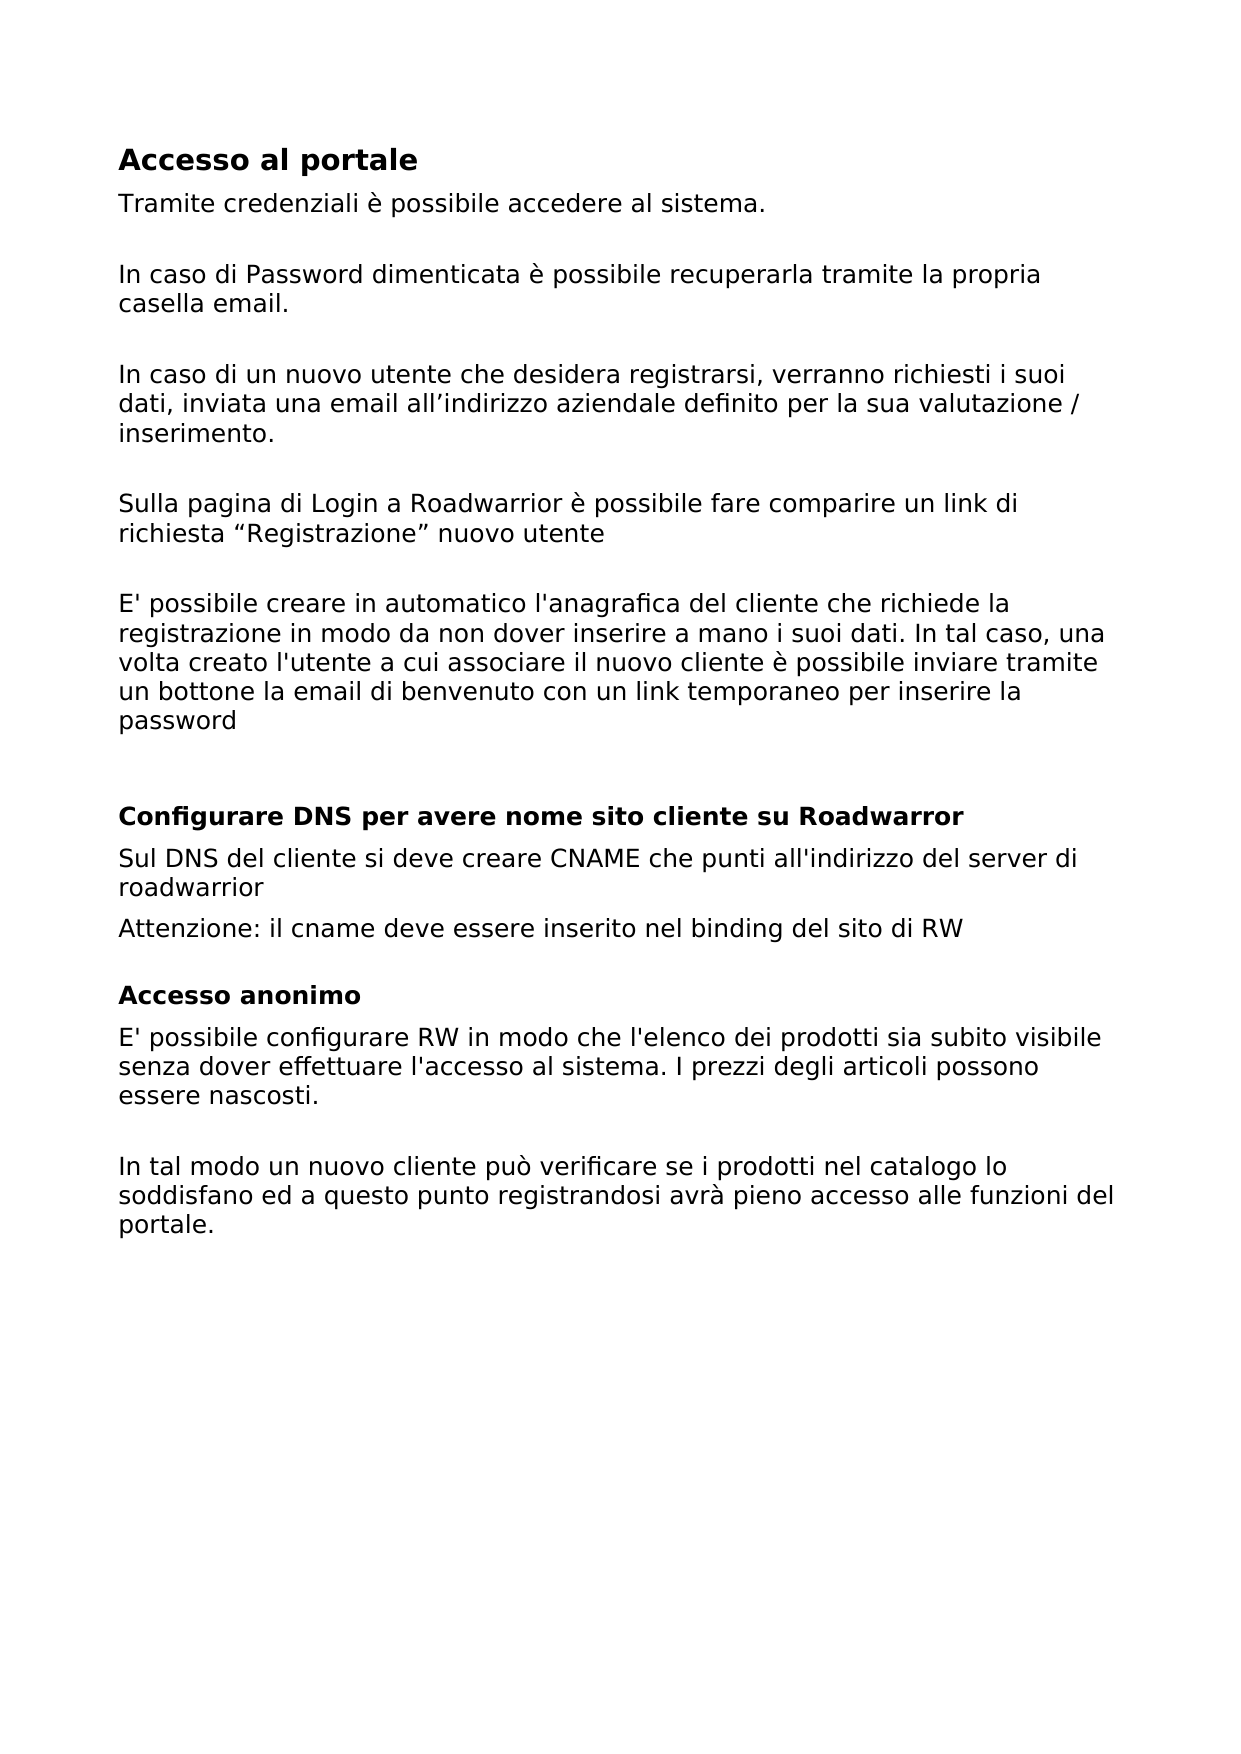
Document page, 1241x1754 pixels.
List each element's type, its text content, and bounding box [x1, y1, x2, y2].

subtitle Accesso al portale [118, 143, 1122, 177]
subtitle Accesso anonimo [118, 981, 1122, 1010]
text E' possibile configurare RW in modo che l'elenco dei prodotti sia subito visibile senza dover effettuare l'accesso al sistema. I prezzi degli articoli possono essere nascosti. [118, 1023, 1122, 1139]
text Attenzione: il cname deve essere inserito nel binding del sito di RW [118, 914, 1122, 944]
text In caso di un nuovo utente che desidera registrarsi, verranno richiesti i suoi dati, inviata una email all’indirizzo aziendale definito per la sua valutazione / inserimento. [118, 360, 1122, 477]
text In tal modo un nuovo cliente può verificare se i prodotti nel catalogo lo soddisfano ed a questo punto registrandosi avrà pieno accesso alle funzioni del portale. [118, 1152, 1122, 1239]
text Sul DNS del cliente si deve creare CNAME che punti all'indirizzo del server di roadwarrior [118, 844, 1122, 902]
subtitle Configurare DNS per avere nome sito cliente su Roadwarror [118, 802, 1122, 831]
text E' possibile creare in automatico l'anagrafica del cliente che richiede la registrazione in modo da non dover inserire a mano i suoi dati. In tal caso, una volta creato l'utente a cui associare il nuovo cliente è possibile inviare tramite un bottone la email di benvenuto con un link temporaneo per inserire la password [118, 589, 1122, 764]
text Tramite credenziali è possibile accedere al sistema. [118, 189, 1122, 248]
text Sulla pagina di Login a Roadwarrior è possibile fare comparire un link di richiesta “Registrazione” nuovo utente [118, 489, 1122, 577]
text In caso di Password dimenticata è possibile recuperarla tramite la propria casella email. [118, 260, 1122, 348]
